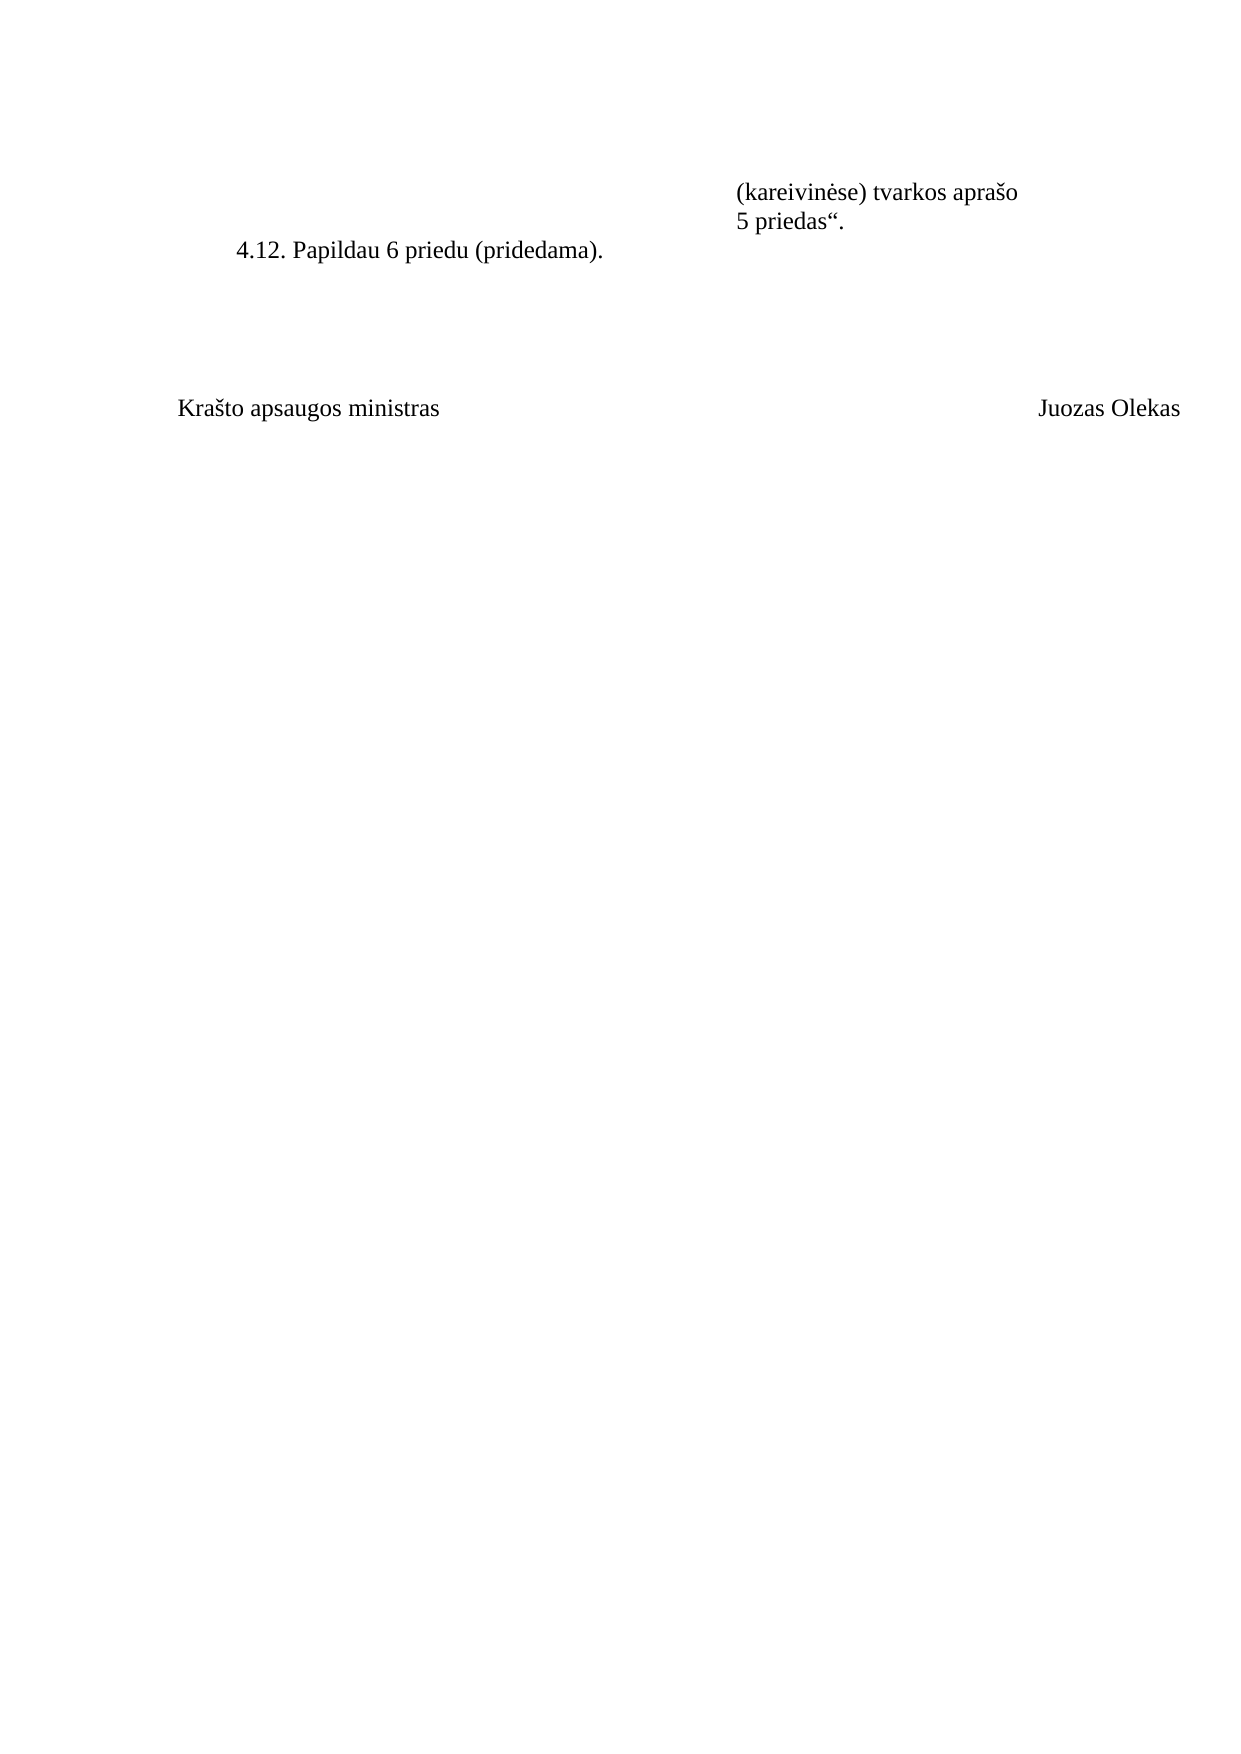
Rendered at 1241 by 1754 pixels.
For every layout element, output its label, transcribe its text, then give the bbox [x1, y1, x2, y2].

text 4.12. Papildau 6 priedu (pridedama). [177, 235, 1181, 263]
text (kareivinėse) tvarkos aprašo [177, 177, 1181, 206]
text Krašto apsaugos ministras Juozas Olekas [177, 393, 1181, 422]
text 5 priedas“. [177, 206, 1181, 235]
